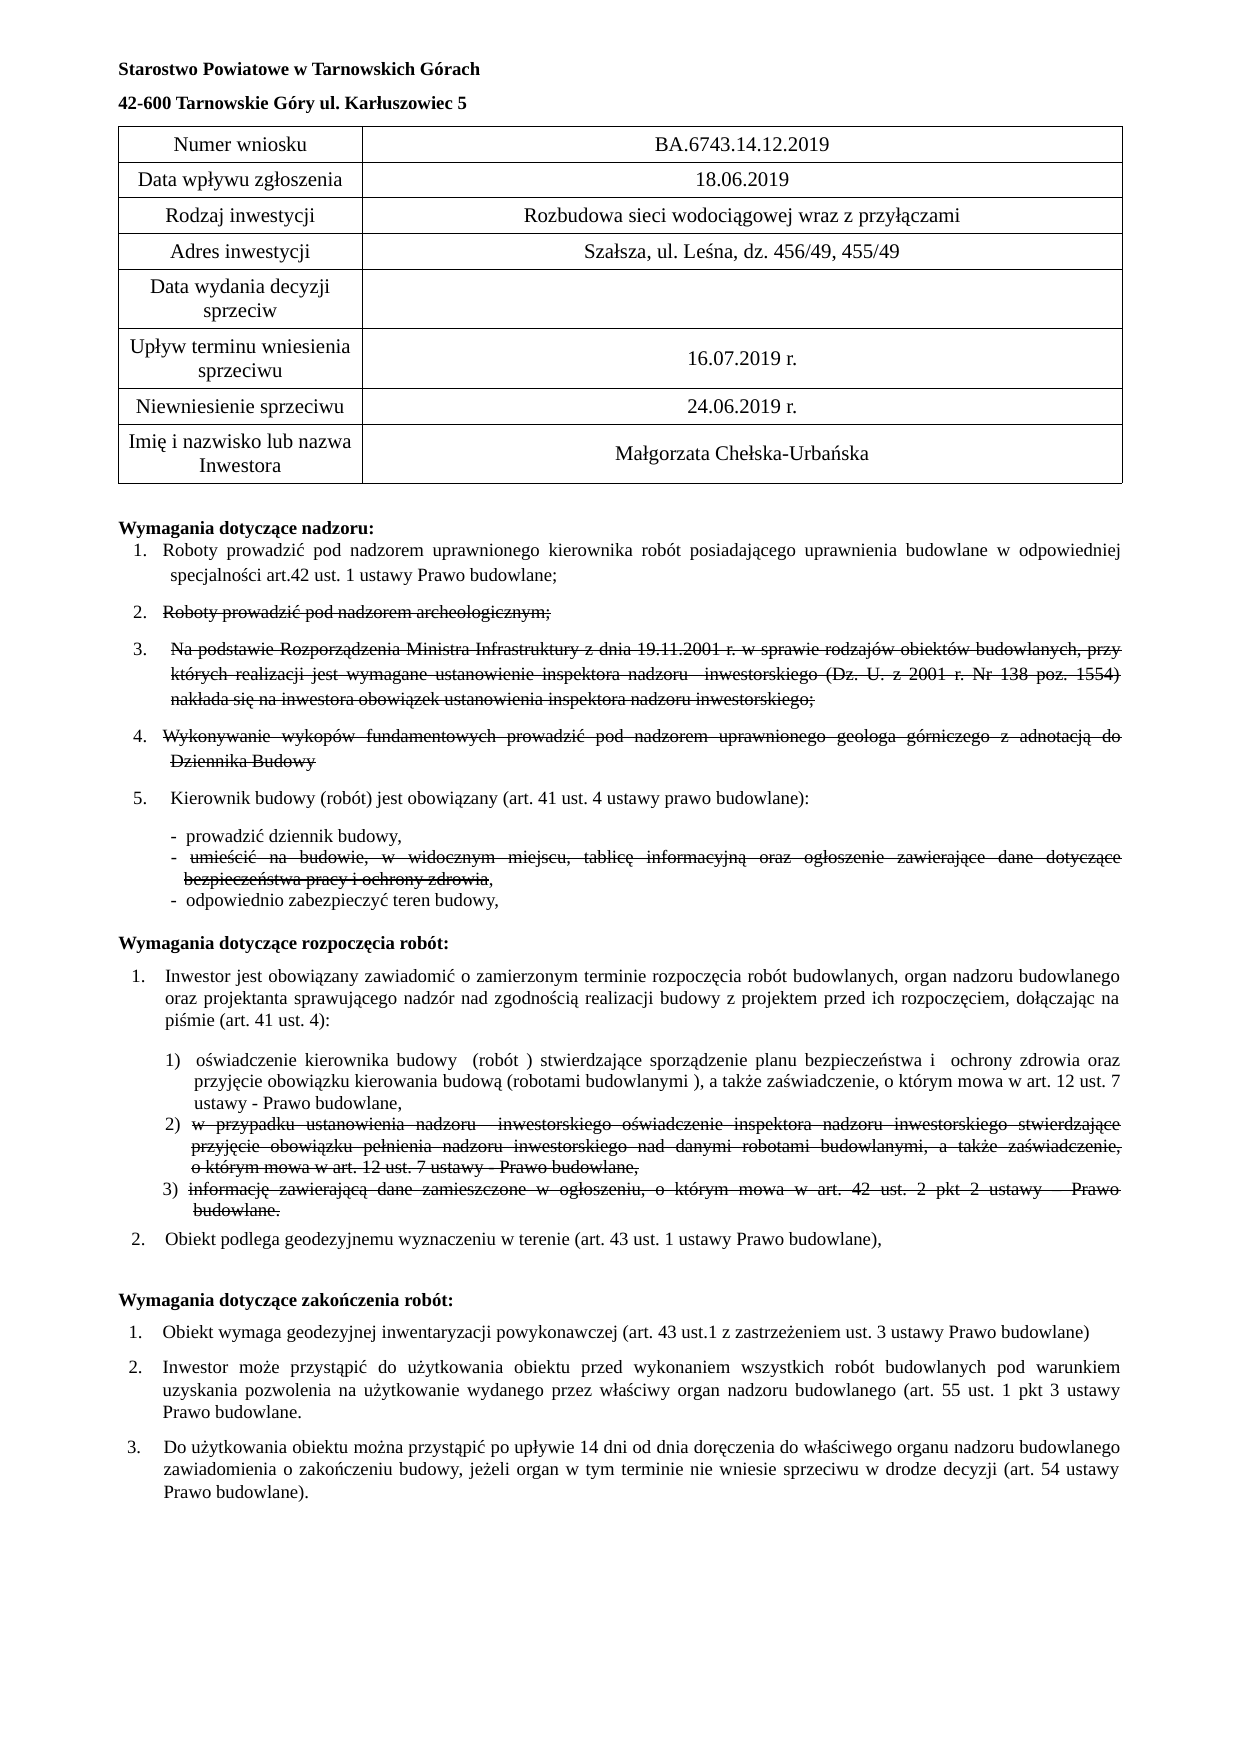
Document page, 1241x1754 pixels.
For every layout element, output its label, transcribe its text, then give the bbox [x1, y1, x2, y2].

table_header Numer wniosku [119, 127, 362, 162]
text 3) informację zawierającą dane zamieszczone w ogłoszeniu, o którym mowa w art. 42 ust. 2 pkt 2 ustawy – Prawo budowlane. [162, 1178, 1122, 1221]
list Obiekt wymaga geodezyjnej inwentaryzacji powykonawczej (art. 43 ust.1 z zastrzeżeniem ust. 3 ustawy Prawo budowlane) [128, 1321, 1122, 1343]
text Wymagania dotyczące rozpoczęcia robót: [118, 932, 1122, 954]
table_cell Rozbudowa sieci wodociągowej wraz z przyłączami [363, 198, 1122, 233]
table_cell Niewniesienie sprzeciwu [119, 389, 362, 423]
text Starostwo Powiatowe w Tarnowskich Górach [118, 58, 1122, 79]
table_cell Imię i nazwisko lub nazwa Inwestora [119, 425, 362, 483]
table_cell [363, 270, 1122, 328]
text 2) w przypadku ustanowienia nadzoru inwestorskiego oświadczenie inspektora nadzoru inwestorskiego stwierdzające przyjęcie obowiązku pełnienia nadzoru inwestorskiego nad danymi robotami budowlanymi, a także zaświadczenie, o którym mowa w art. 12 ust. 7 ustawy - Prawo budowlane, [165, 1113, 1122, 1178]
table_cell Małgorzata Chełska-Urbańska [363, 425, 1122, 483]
text 1) oświadczenie kierownika budowy (robót ) stwierdzające sporządzenie planu bezpieczeństwa i ochrony zdrowia oraz przyjęcie obowiązku kierowania budową (robotami budowlanymi ), a także zaświadczenie, o którym mowa w art. 12 ust. 7 ustawy - Prawo budowlane, [165, 1048, 1122, 1113]
list Kierownik budowy (robót) jest obowiązany (art. 41 ust. 4 ustawy prawo budowlane): [133, 787, 1122, 809]
table_cell Upływ terminu wniesienia sprzeciwu [119, 329, 362, 388]
list Na podstawie Rozporządzenia Ministra Infrastruktury z dnia 19.11.2001 r. w sprawie rodzajów obiektów budowlanych, przy których realizacji jest wymagane ustanowienie inspektora nadzoru inwestorskiego (Dz. U. z 2001 r. Nr 138 poz. 1554) nakłada się na inwestora obowiązek ustanowienia inspektora nadzoru inwestorskiego; [133, 638, 1122, 709]
table_cell Szałsza, ul. Leśna, dz. 456/49, 455/49 [363, 234, 1122, 268]
table_cell 16.07.2019 r. [363, 329, 1122, 388]
text - prowadzić dziennik budowy, [170, 824, 1122, 846]
table_header BA.6743.14.12.2019 [363, 127, 1122, 162]
text - odpowiednio zabezpieczyć teren budowy, [170, 889, 1122, 911]
list Inwestor jest obowiązany zawiadomić o zamierzonym terminie rozpoczęcia robót budowlanych, organ nadzoru budowlanego oraz projektanta sprawującego nadzór nad zgodnością realizacji budowy z projektem przed ich rozpoczęciem, dołączając na piśmie (art. 41 ust. 4): [131, 964, 1122, 1031]
text Wymagania dotyczące zakończenia robót: [118, 1289, 1122, 1310]
list Inwestor może przystąpić do użytkowania obiektu przed wykonaniem wszystkich robót budowlanych pod warunkiem uzyskania pozwolenia na użytkowanie wydanego przez właściwy organ nadzoru budowlanego (art. 55 ust. 1 pkt 3 ustawy Prawo budowlane. [128, 1356, 1122, 1422]
text 42-600 Tarnowskie Góry ul. Karłuszowiec 5 [118, 92, 1122, 113]
text Wymagania dotyczące nadzoru: [118, 517, 1122, 539]
table_cell Data wpływu zgłoszenia [119, 163, 362, 197]
list Do użytkowania obiektu można przystąpić po upływie 14 dni od dnia doręczenia do właściwego organu nadzoru budowlanego zawiadomienia o zakończeniu budowy, jeżeli organ w tym terminie nie wniesie sprzeciwu w drodze decyzji (art. 54 ustawy Prawo budowlane). [127, 1436, 1122, 1502]
list Roboty prowadzić pod nadzorem uprawnionego kierownika robót posiadającego uprawnienia budowlane w odpowiedniej specjalności art.42 ust. 1 ustawy Prawo budowlane; [133, 539, 1122, 585]
list Roboty prowadzić pod nadzorem archeologicznym; [133, 601, 1122, 622]
text - umieścić na budowie, w widocznym miejscu, tablicę informacyjną oraz ogłoszenie zawierające dane dotyczące bezpieczeństwa pracy i ochrony zdrowia, [171, 846, 1122, 889]
table_cell Data wydania decyzji sprzeciw [119, 270, 362, 328]
list Wykonywanie wykopów fundamentowych prowadzić pod nadzorem uprawnionego geologa górniczego z adnotacją do Dziennika Budowy [133, 725, 1122, 771]
table_cell 18.06.2019 [363, 163, 1122, 197]
table_cell 24.06.2019 r. [363, 389, 1122, 423]
table_cell Adres inwestycji [119, 234, 362, 268]
table_cell Rodzaj inwestycji [119, 198, 362, 233]
list Obiekt podlega geodezyjnemu wyznaczeniu w terenie (art. 43 ust. 1 ustawy Prawo budowlane), [131, 1228, 1122, 1250]
